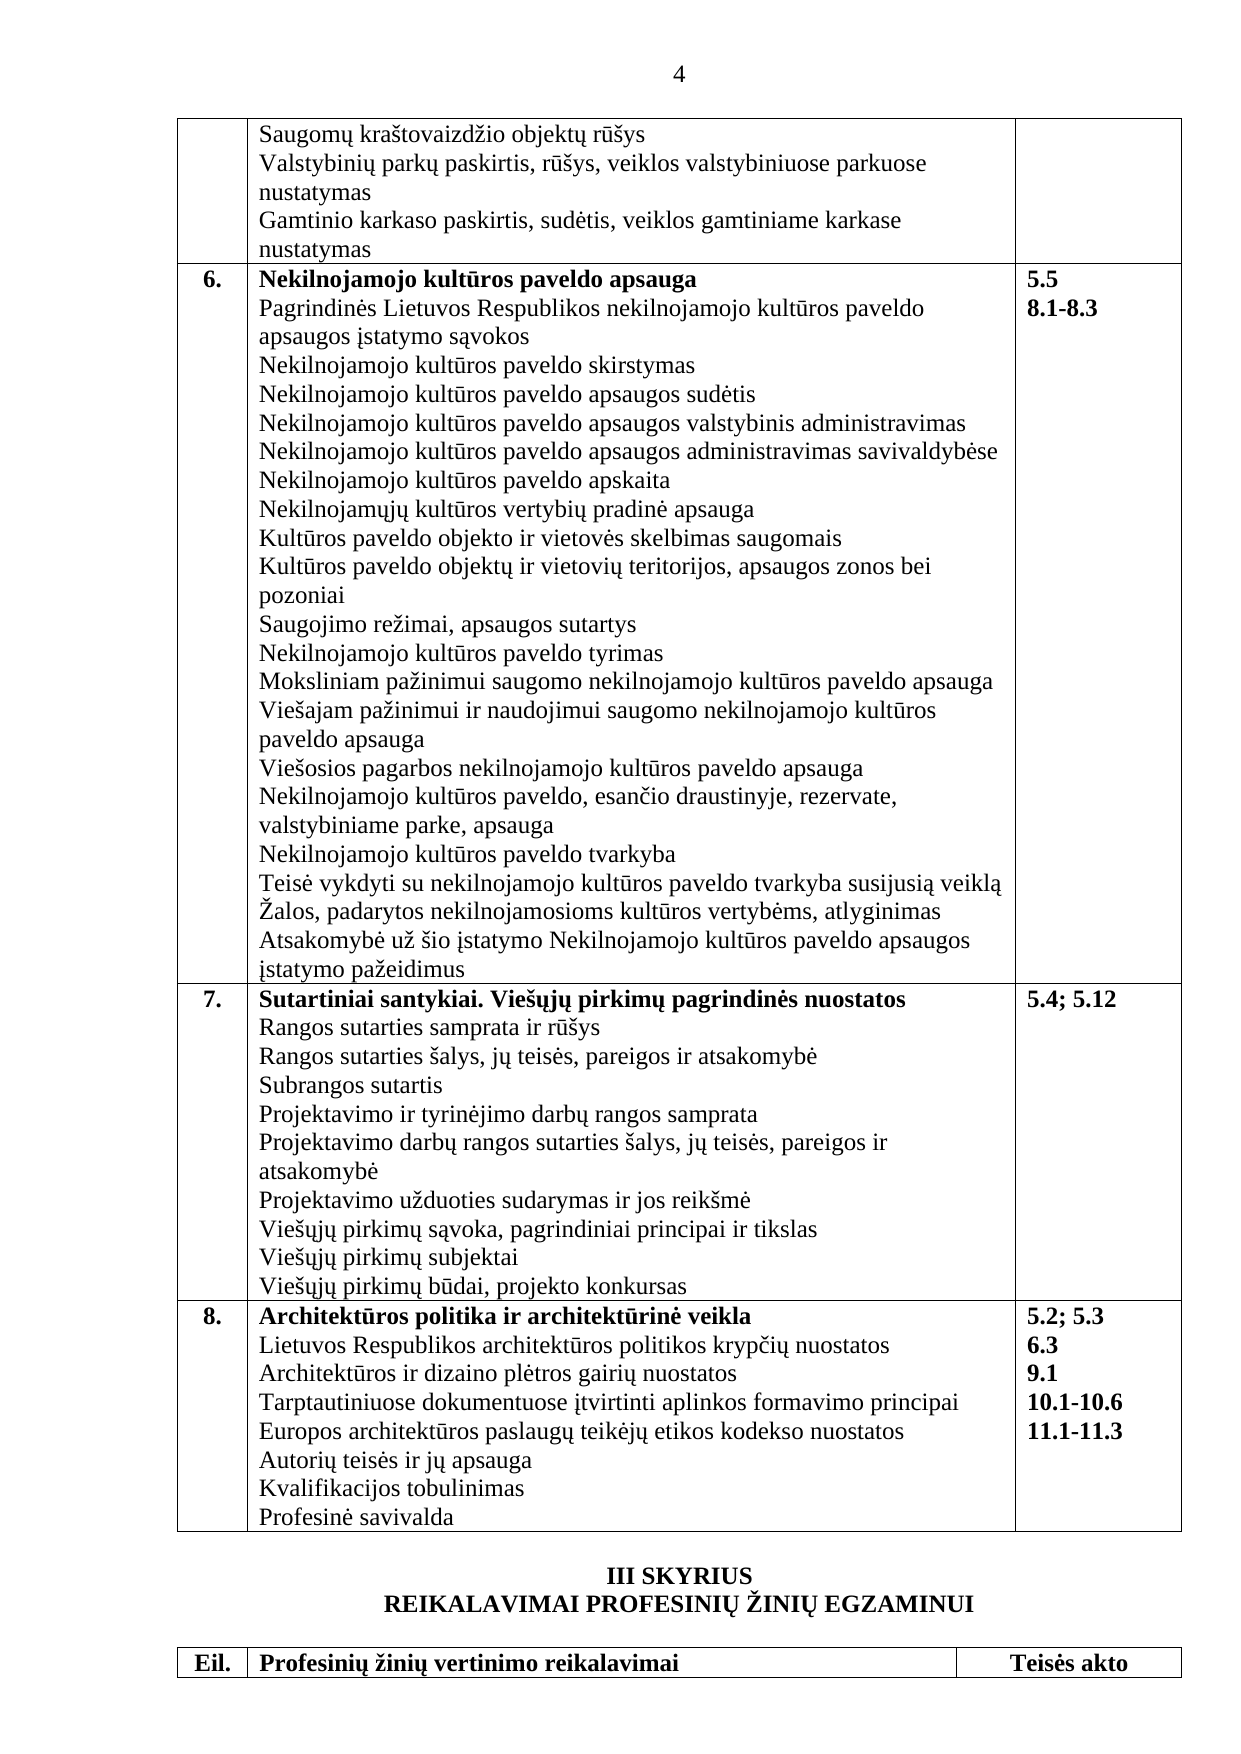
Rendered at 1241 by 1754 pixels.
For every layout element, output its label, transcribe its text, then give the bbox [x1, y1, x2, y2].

text III SKYRIUS [177, 1561, 1181, 1589]
table_cell 6. [178, 264, 247, 983]
table_cell 8. [178, 1301, 247, 1531]
table_header Teisės akto [957, 1648, 1181, 1677]
table_cell 5.5 8.1-8.3 [1016, 264, 1181, 983]
table_cell Nekilnojamojo kultūros paveldo apsauga Pagrindinės Lietuvos Respublikos nekilnojamojo kultūros paveldo apsaugos įstatymo sąvokos Nekilnojamojo kultūros paveldo skirstymas Nekilnojamojo kultūros paveldo apsaugos sudėtis Nekilnojamojo kultūros paveldo apsaugos valstybinis administravimas Nekilnojamojo kultūros paveldo apsaugos administravimas savivaldybėse Nekilnojamojo kultūros paveldo apskaita Nekilnojamųjų kultūros vertybių pradinė apsauga Kultūros paveldo objekto ir vietovės skelbimas saugomais Kultūros paveldo objektų ir vietovių teritorijos, apsaugos zonos bei pozoniai Saugojimo režimai, apsaugos sutartys Nekilnojamojo kultūros paveldo tyrimas Moksliniam pažinimui saugomo nekilnojamojo kultūros paveldo apsauga Viešajam pažinimui ir naudojimui saugomo nekilnojamojo kultūros paveldo apsauga Viešosios pagarbos nekilnojamojo kultūros paveldo apsauga Nekilnojamojo kultūros paveldo, esančio draustinyje, rezervate, valstybiniame parke, apsauga Nekilnojamojo kultūros paveldo tvarkyba Teisė vykdyti su nekilnojamojo kultūros paveldo tvarkyba susijusią veiklą Žalos, padarytos nekilnojamosioms kultūros vertybėms, atlyginimas Atsakomybė už šio įstatymo Nekilnojamojo kultūros paveldo apsaugos įstatymo pažeidimus [248, 264, 1015, 983]
table_header Eil. [178, 1648, 247, 1677]
table_cell Saugomų kraštovaizdžio objektų rūšys Valstybinių parkų paskirtis, rūšys, veiklos valstybiniuose parkuose nustatymas Gamtinio karkaso paskirtis, sudėtis, veiklos gamtiniame karkase nustatymas [248, 119, 1015, 263]
table_cell 5.2; 5.3 6.3 9.1 10.1-10.6 11.1-11.3 [1016, 1301, 1181, 1531]
table_cell 5.4; 5.12 [1016, 984, 1181, 1300]
table_cell Architektūros politika ir architektūrinė veikla Lietuvos Respublikos architektūros politikos krypčių nuostatos Architektūros ir dizaino plėtros gairių nuostatos Tarptautiniuose dokumentuose įtvirtinti aplinkos formavimo principai Europos architektūros paslaugų teikėjų etikos kodekso nuostatos Autorių teisės ir jų apsauga Kvalifikacijos tobulinimas Profesinė savivalda [248, 1301, 1015, 1531]
table_cell Sutartiniai santykiai. Viešųjų pirkimų pagrindinės nuostatos Rangos sutarties samprata ir rūšys Rangos sutarties šalys, jų teisės, pareigos ir atsakomybė Subrangos sutartis Projektavimo ir tyrinėjimo darbų rangos samprata Projektavimo darbų rangos sutarties šalys, jų teisės, pareigos ir atsakomybė Projektavimo užduoties sudarymas ir jos reikšmė Viešųjų pirkimų sąvoka, pagrindiniai principai ir tikslas Viešųjų pirkimų subjektai Viešųjų pirkimų būdai, projekto konkursas [248, 984, 1015, 1300]
table_cell [1016, 119, 1181, 263]
text REIKALAVIMAI PROFESINIŲ ŽINIŲ EGZAMINUI [177, 1589, 1181, 1618]
table_cell 7. [178, 984, 247, 1300]
table_cell [178, 119, 247, 263]
table_header Profesinių žinių vertinimo reikalavimai [248, 1648, 956, 1677]
